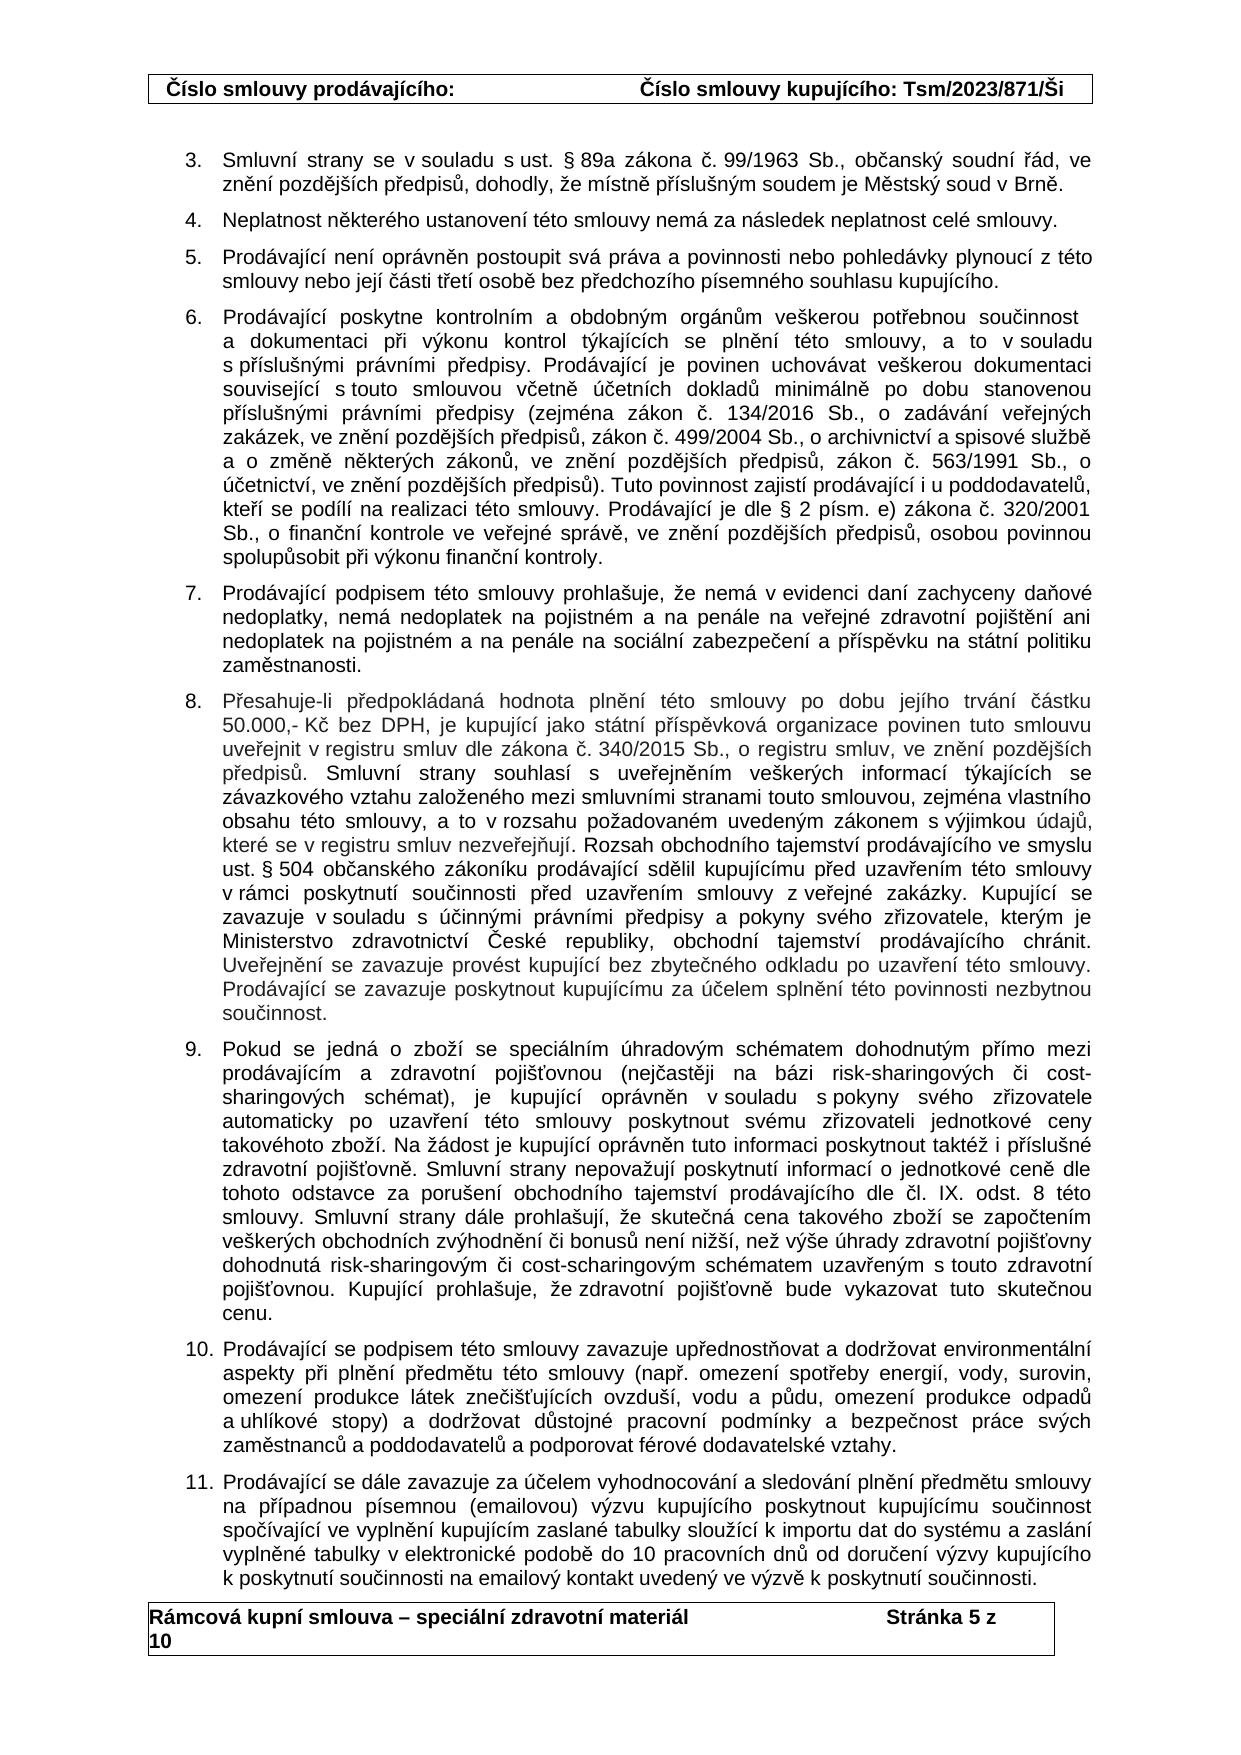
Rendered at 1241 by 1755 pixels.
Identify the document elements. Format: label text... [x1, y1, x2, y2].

list Přesahuje-li předpokládaná hodnota plnění této smlouvy po dobu jejího trvání částku 50.000,- Kč bez DPH, je kupující jako státní příspěvková organizace povinen tuto smlouvu uveřejnit v registru smluv dle zákona č. 340/2015 Sb., o registru smluv, ve znění pozdějších předpisů. Smluvní strany souhlasí s uveřejněním veškerých informací týkajících se závazkového vztahu založeného mezi smluvními stranami touto smlouvou, zejména vlastního obsahu této smlouvy, a to v rozsahu požadovaném uvedeným zákonem s výjimkou údajů, které se v registru smluv nezveřejňují. Rozsah obchodního tajemství prodávajícího ve smyslu ust. § 504 občanského zákoníku prodávající sdělil kupujícímu před uzavřením této smlouvy v rámci poskytnutí součinnosti před uzavřením smlouvy z veřejné zakázky. Kupující se zavazuje v souladu s účinnými právními předpisy a pokyny svého zřizovatele, kterým je Ministerstvo zdravotnictví České republiky, obchodní tajemství prodávajícího chránit. Uveřejnění se zavazuje provést kupující bez zbytečného odkladu po uzavření této smlouvy. Prodávající se zavazuje poskytnout kupujícímu za účelem splnění této povinnosti nezbytnou součinnost. [185, 689, 1093, 1025]
list Prodávající poskytne kontrolním a obdobným orgánům veškerou potřebnou součinnost a dokumentaci při výkonu kontrol týkajících se plnění této smlouvy, a to v souladu s příslušnými právními předpisy. Prodávající je povinen uchovávat veškerou dokumentaci související s touto smlouvou včetně účetních dokladů minimálně po dobu stanovenou příslušnými právními předpisy (zejména zákon č. 134/2016 Sb., o zadávání veřejných zakázek, ve znění pozdějších předpisů, zákon č. 499/2004 Sb., o archivnictví a spisové službě a o změně některých zákonů, ve znění pozdějších předpisů, zákon č. 563/1991 Sb., o účetnictví, ve znění pozdějších předpisů). Tuto povinnost zajistí prodávající i u poddodavatelů, kteří se podílí na realizaci této smlouvy. Prodávající je dle § 2 písm. e) zákona č. 320/2001 Sb., o finanční kontrole ve veřejné správě, ve znění pozdějších předpisů, osobou povinnou spolupůsobit při výkonu finanční kontroly. [185, 305, 1093, 568]
list Prodávající se dále zavazuje za účelem vyhodnocování a sledování plnění předmětu smlouvy na případnou písemnou (emailovou) výzvu kupujícího poskytnout kupujícímu součinnost spočívající ve vyplnění kupujícím zaslané tabulky sloužící k importu dat do systému a zaslání vyplněné tabulky v elektronické podobě do 10 pracovních dnů od doručení výzvy kupujícího k poskytnutí součinnosti na emailový kontakt uvedený ve výzvě k poskytnutí součinnosti. [185, 1469, 1093, 1589]
list Smluvní strany se v souladu s ust. § 89a zákona č. 99/1963 Sb., občanský soudní řád, ve znění pozdějších předpisů, dohodly, že místně příslušným soudem je Městský soud v Brně. [185, 148, 1093, 196]
list Prodávající není oprávněn postoupit svá práva a povinnosti nebo pohledávky plynoucí z této smlouvy nebo její části třetí osobě bez předchozího písemného souhlasu kupujícího. [185, 244, 1093, 292]
list Pokud se jedná o zboží se speciálním úhradovým schématem dohodnutým přímo mezi prodávajícím a zdravotní pojišťovnou (nejčastěji na bázi risk-sharingových či cost-sharingových schémat), je kupující oprávněn v souladu s pokyny svého zřizovatele automaticky po uzavření této smlouvy poskytnout svému zřizovateli jednotkové ceny takovéhoto zboží. Na žádost je kupující oprávněn tuto informaci poskytnout taktéž i příslušné zdravotní pojišťovně. Smluvní strany nepovažují poskytnutí informací o jednotkové ceně dle tohoto odstavce za porušení obchodního tajemství prodávajícího dle čl. IX. odst. 8 této smlouvy. Smluvní strany dále prohlašují, že skutečná cena takového zboží se započtením veškerých obchodních zvýhodnění či bonusů není nižší, než výše úhrady zdravotní pojišťovny dohodnutá risk-sharingovým či cost-scharingovým schématem uzavřeným s touto zdravotní pojišťovnou. Kupující prohlašuje, že zdravotní pojišťovně bude vykazovat tuto skutečnou cenu. [185, 1037, 1093, 1325]
list Neplatnost některého ustanovení této smlouvy nemá za následek neplatnost celé smlouvy. [185, 208, 1093, 232]
list Prodávající se podpisem této smlouvy zavazuje upřednostňovat a dodržovat environmentální aspekty při plnění předmětu této smlouvy (např. omezení spotřeby energií, vody, surovin, omezení produkce látek znečišťujících ovzduší, vodu a půdu, omezení produkce odpadů a uhlíkové stopy) a dodržovat důstojné pracovní podmínky a bezpečnost práce svých zaměstnanců a poddodavatelů a podporovat férové dodavatelské vztahy. [185, 1337, 1093, 1457]
list Prodávající podpisem této smlouvy prohlašuje, že nemá v evidenci daní zachyceny daňové nedoplatky, nemá nedoplatek na pojistném a na penále na veřejné zdravotní pojištění ani nedoplatek na pojistném a na penále na sociální zabezpečení a příspěvku na státní politiku zaměstnanosti. [185, 581, 1093, 677]
